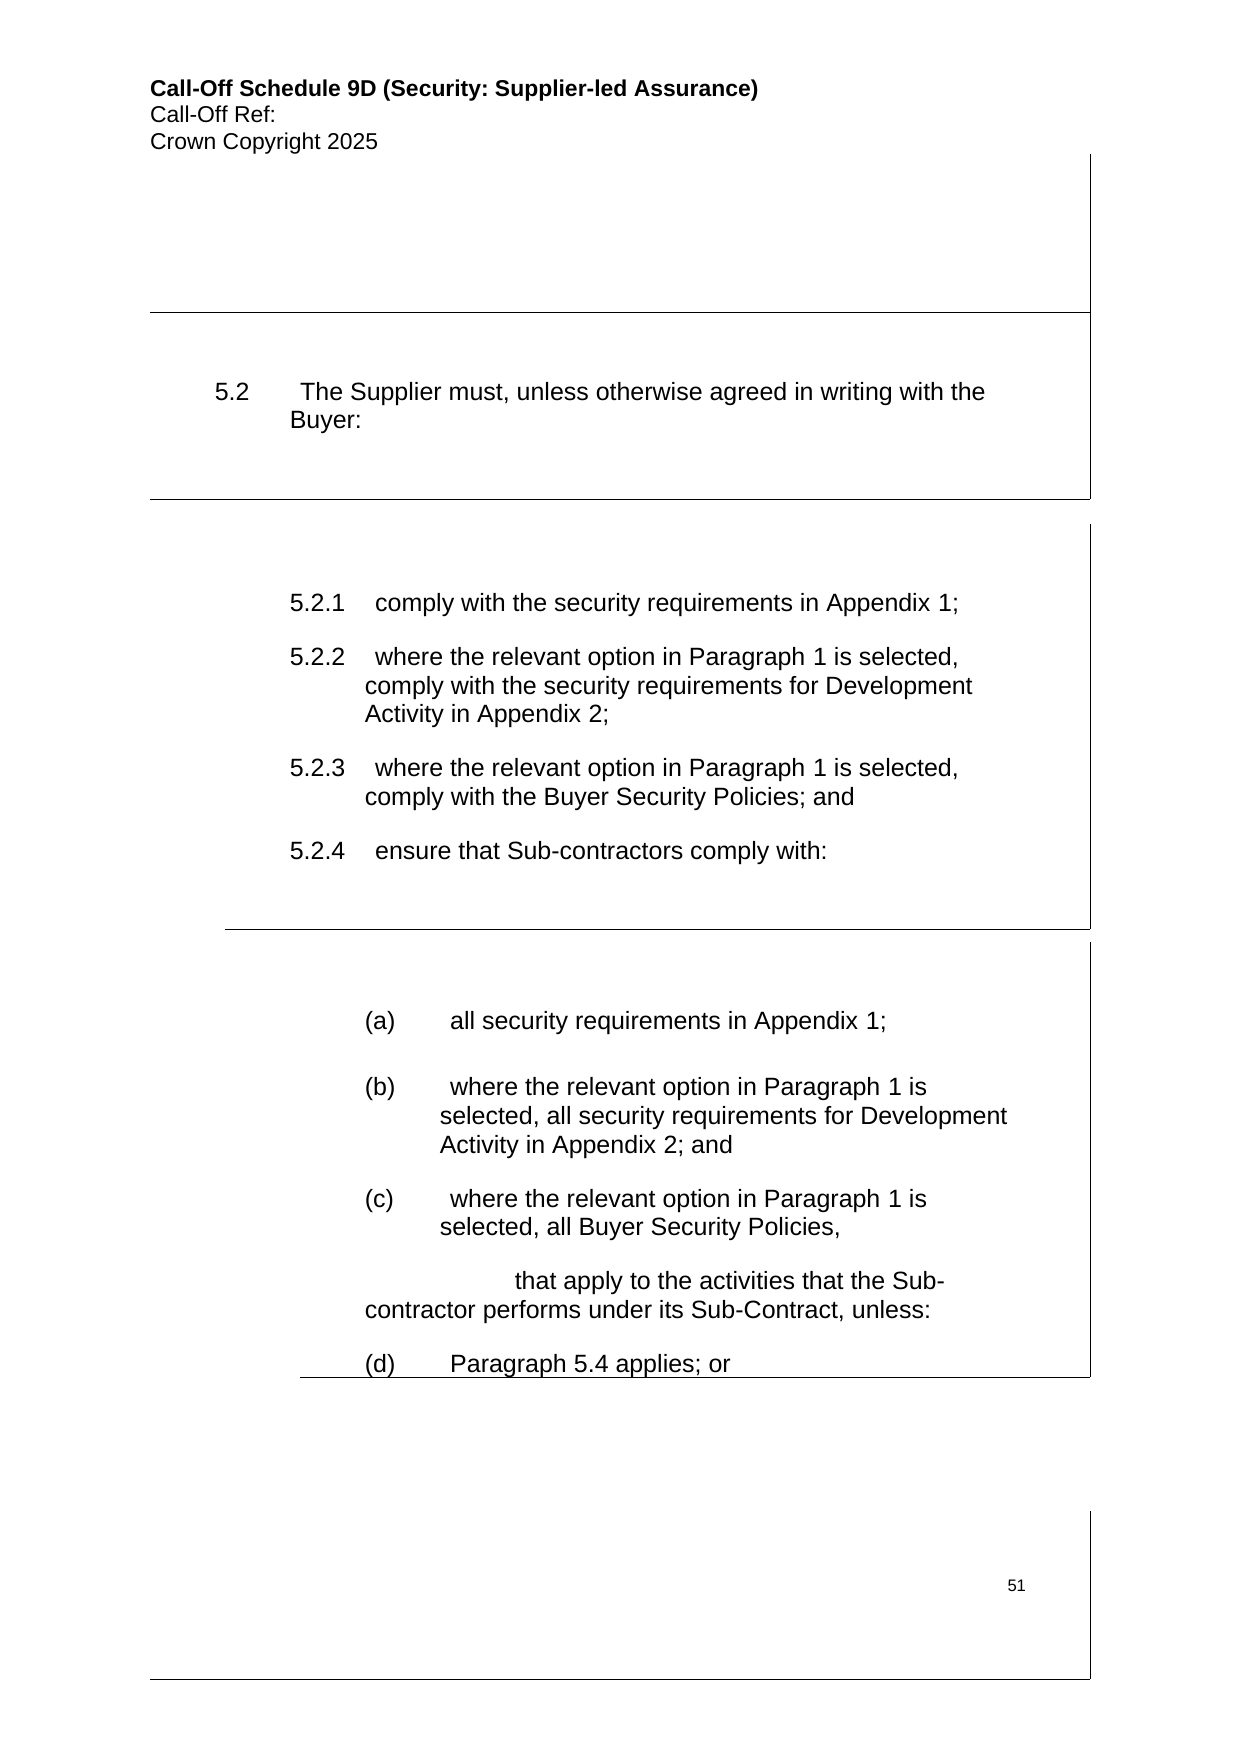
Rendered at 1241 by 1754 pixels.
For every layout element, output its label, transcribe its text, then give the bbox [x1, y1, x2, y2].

subtitle that apply to the activities that the Sub-contractor performs under its Sub-Contract, unless: [300, 1202, 1090, 1284]
subtitle where the relevant option in Paragraph 1 is selected, comply with the Buyer Security Policies; and [225, 689, 1090, 771]
subtitle Paragraph 5.4 applies; or [300, 1284, 1090, 1377]
subtitle ensure that Sub-contractors comply with: [225, 771, 1090, 929]
subtitle comply with the security requirements in Appendix 1; [225, 524, 1090, 577]
subtitle where the relevant option in Paragraph 1 is selected, all security requirements for Development Activity in Appendix 2; and [300, 1008, 1090, 1119]
subtitle where the relevant option in Paragraph 1 is selected, comply with the security requirements for Development Activity in Appendix 2; [225, 577, 1090, 689]
subtitle all security requirements in Appendix 1; [300, 942, 1090, 1008]
subtitle The Supplier must, unless otherwise agreed in writing with the Buyer: [150, 312, 1090, 499]
subtitle where the relevant option in Paragraph 1 is selected, all Buyer Security Policies, [300, 1119, 1090, 1202]
